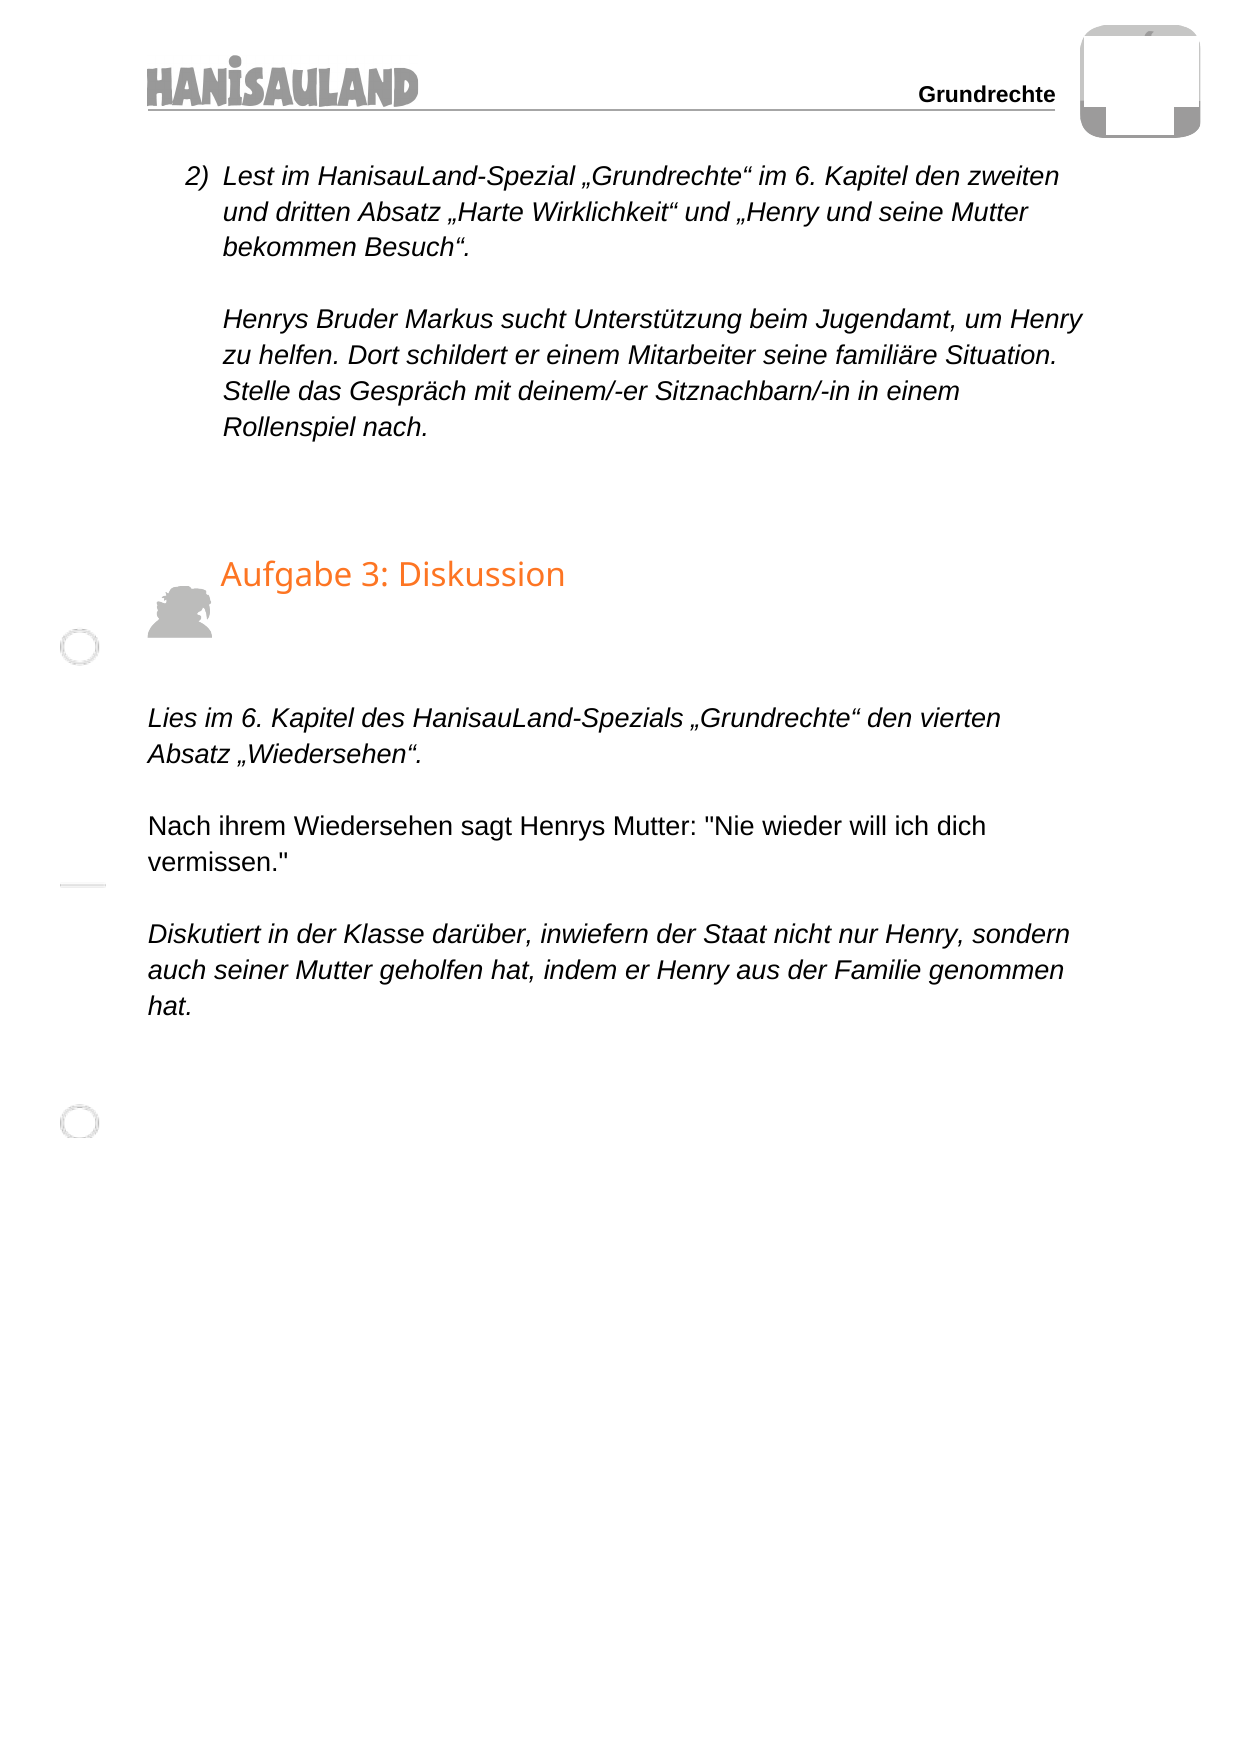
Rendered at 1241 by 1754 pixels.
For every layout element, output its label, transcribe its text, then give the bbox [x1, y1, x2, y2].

list Lest im HanisauLand-Spezial „Grundrechte“ im 6. Kapitel den zweiten und dritten Absatz „Harte Wirklichkeit“ und „Henry und seine Mutter bekommen Besuch“. [185, 159, 1093, 263]
list Henrys Bruder Markus sucht Unterstützung beim Jugendamt, um Henry zu helfen. Dort schildert er einem Mitarbeiter seine familiäre Situation. Stelle das Gespräch mit deinem/-er Sitznachbarn/-in in einem Rollenspiel nach. [223, 303, 1093, 442]
list Diskutiert in der Klasse darüber, inwiefern der Staat nicht nur Henry, sondern auch seiner Mutter geholfen hat, indem er Henry aus der Familie genommen hat. [148, 918, 1093, 1021]
text Aufgabe 3: Diskussion [148, 550, 1093, 638]
list Nach ihrem Wiedersehen sagt Henrys Mutter: "Nie wieder will ich dich vermissen." [148, 810, 1093, 877]
list Lies im 6. Kapitel des HanisauLand-Spezials „Grundrechte“ den vierten Absatz „Wiedersehen“. [148, 702, 1093, 770]
